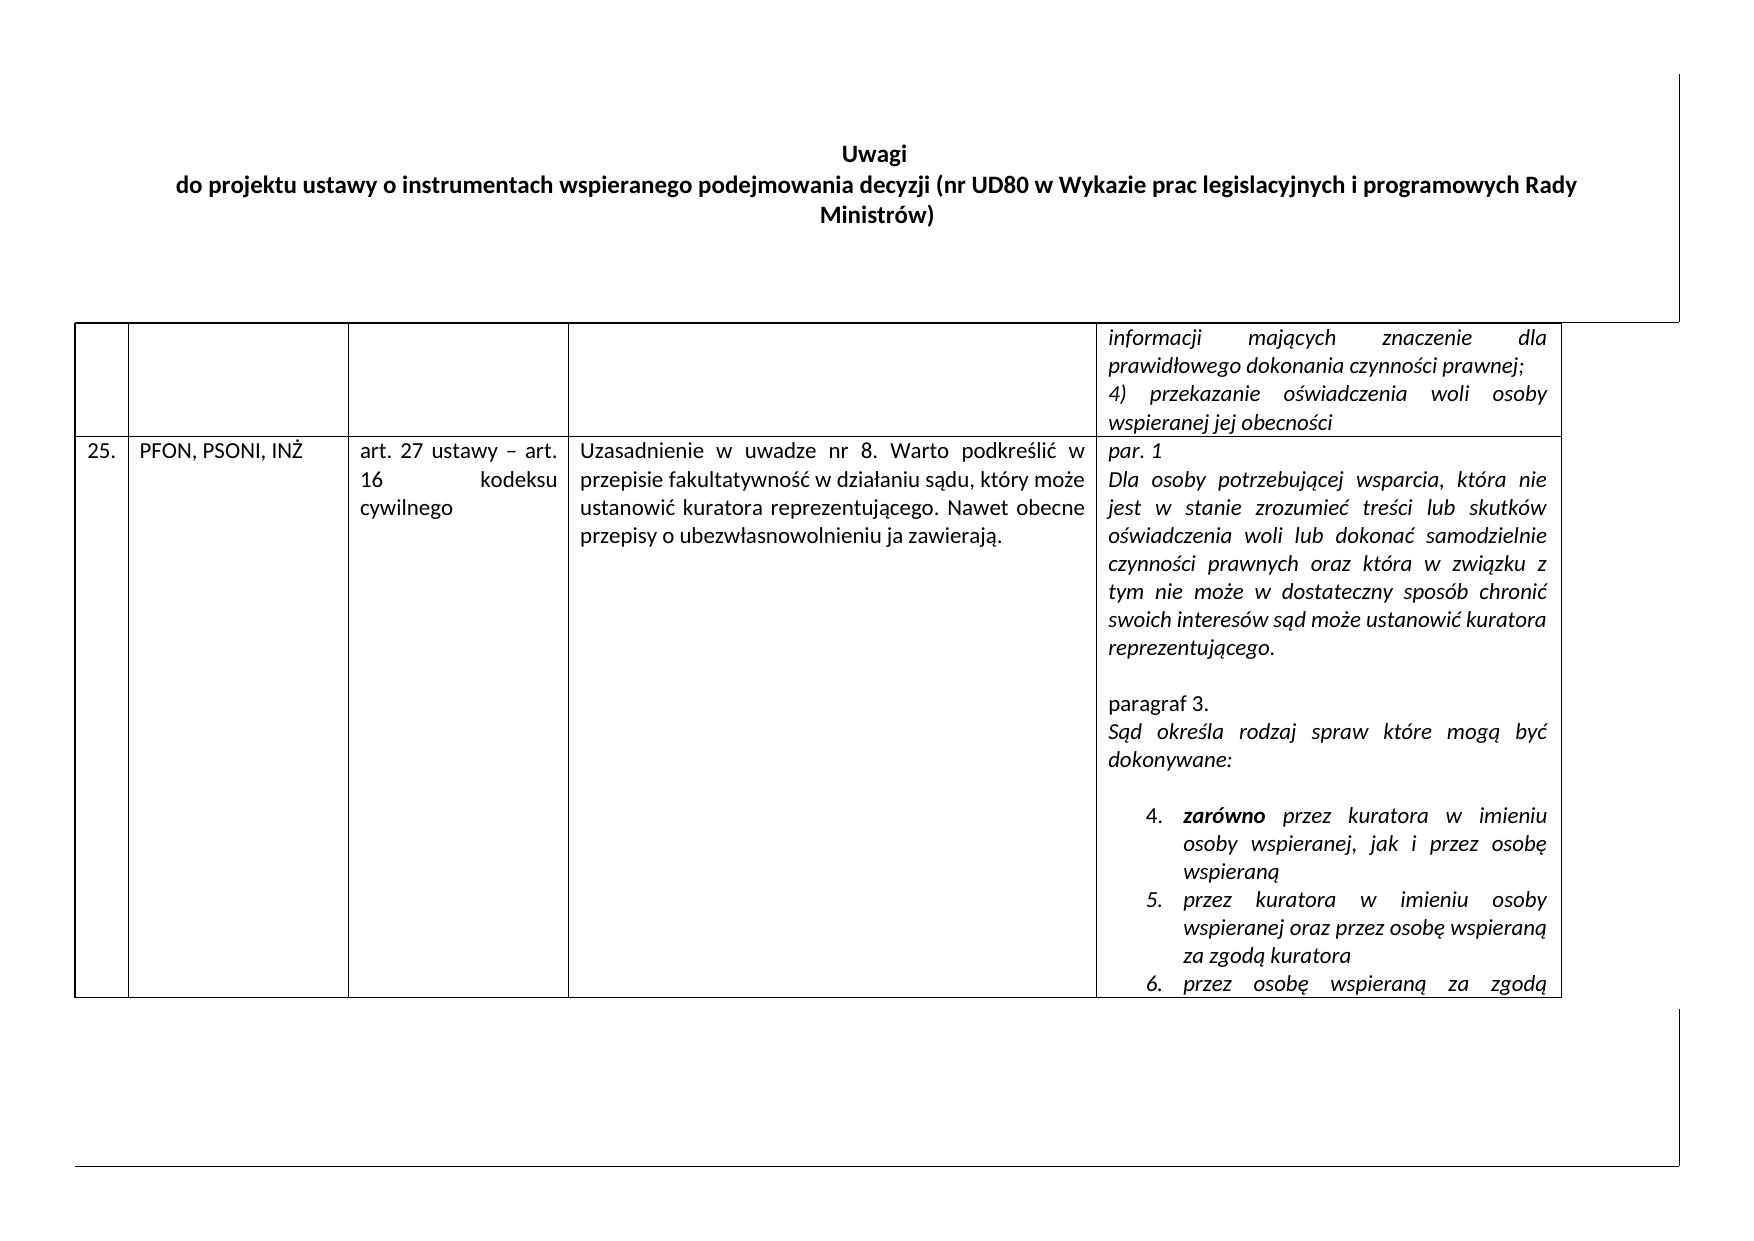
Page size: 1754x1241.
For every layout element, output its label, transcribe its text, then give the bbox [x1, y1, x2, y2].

table_cell [129, 324, 348, 436]
table_cell [569, 324, 1096, 436]
table_cell PFON, PSONI, INŻ [129, 437, 348, 997]
table_cell 25. [76, 437, 128, 997]
table_cell par. 1 Dla osoby potrzebującej wsparcia, która nie jest w stanie zrozumieć treści lub skutków oświadczenia woli lub dokonać samodzielnie czynności prawnych oraz która w związku z tym nie może w dostateczny sposób chronić swoich interesów sąd może ustanowić kuratora reprezentującego. paragraf 3. Sąd określa rodzaj spraw które mogą być dokonywane: zarówno przez kuratora w imieniu osoby wspieranej, jak i przez osobę wspieraną przez kuratora w imieniu osoby wspieranej oraz przez osobę wspieraną za zgodą kuratora przez osobę wspieraną za zgodą [1097, 437, 1561, 997]
table_cell [76, 324, 128, 436]
table_cell [349, 324, 568, 436]
table_cell art. 27 ustawy – art. 16 kodeksu cywilnego [349, 437, 568, 997]
table_cell informacji mających znaczenie dla prawidłowego dokonania czynności prawnej; 4) przekazanie oświadczenia woli osoby wspieranej jej obecności [1097, 324, 1561, 436]
table_cell Uzasadnienie w uwadze nr 8. Warto podkreślić w przepisie fakultatywność w działaniu sądu, który może ustanowić kuratora reprezentującego. Nawet obecne przepisy o ubezwłasnowolnieniu ja zawierają. [569, 437, 1096, 997]
